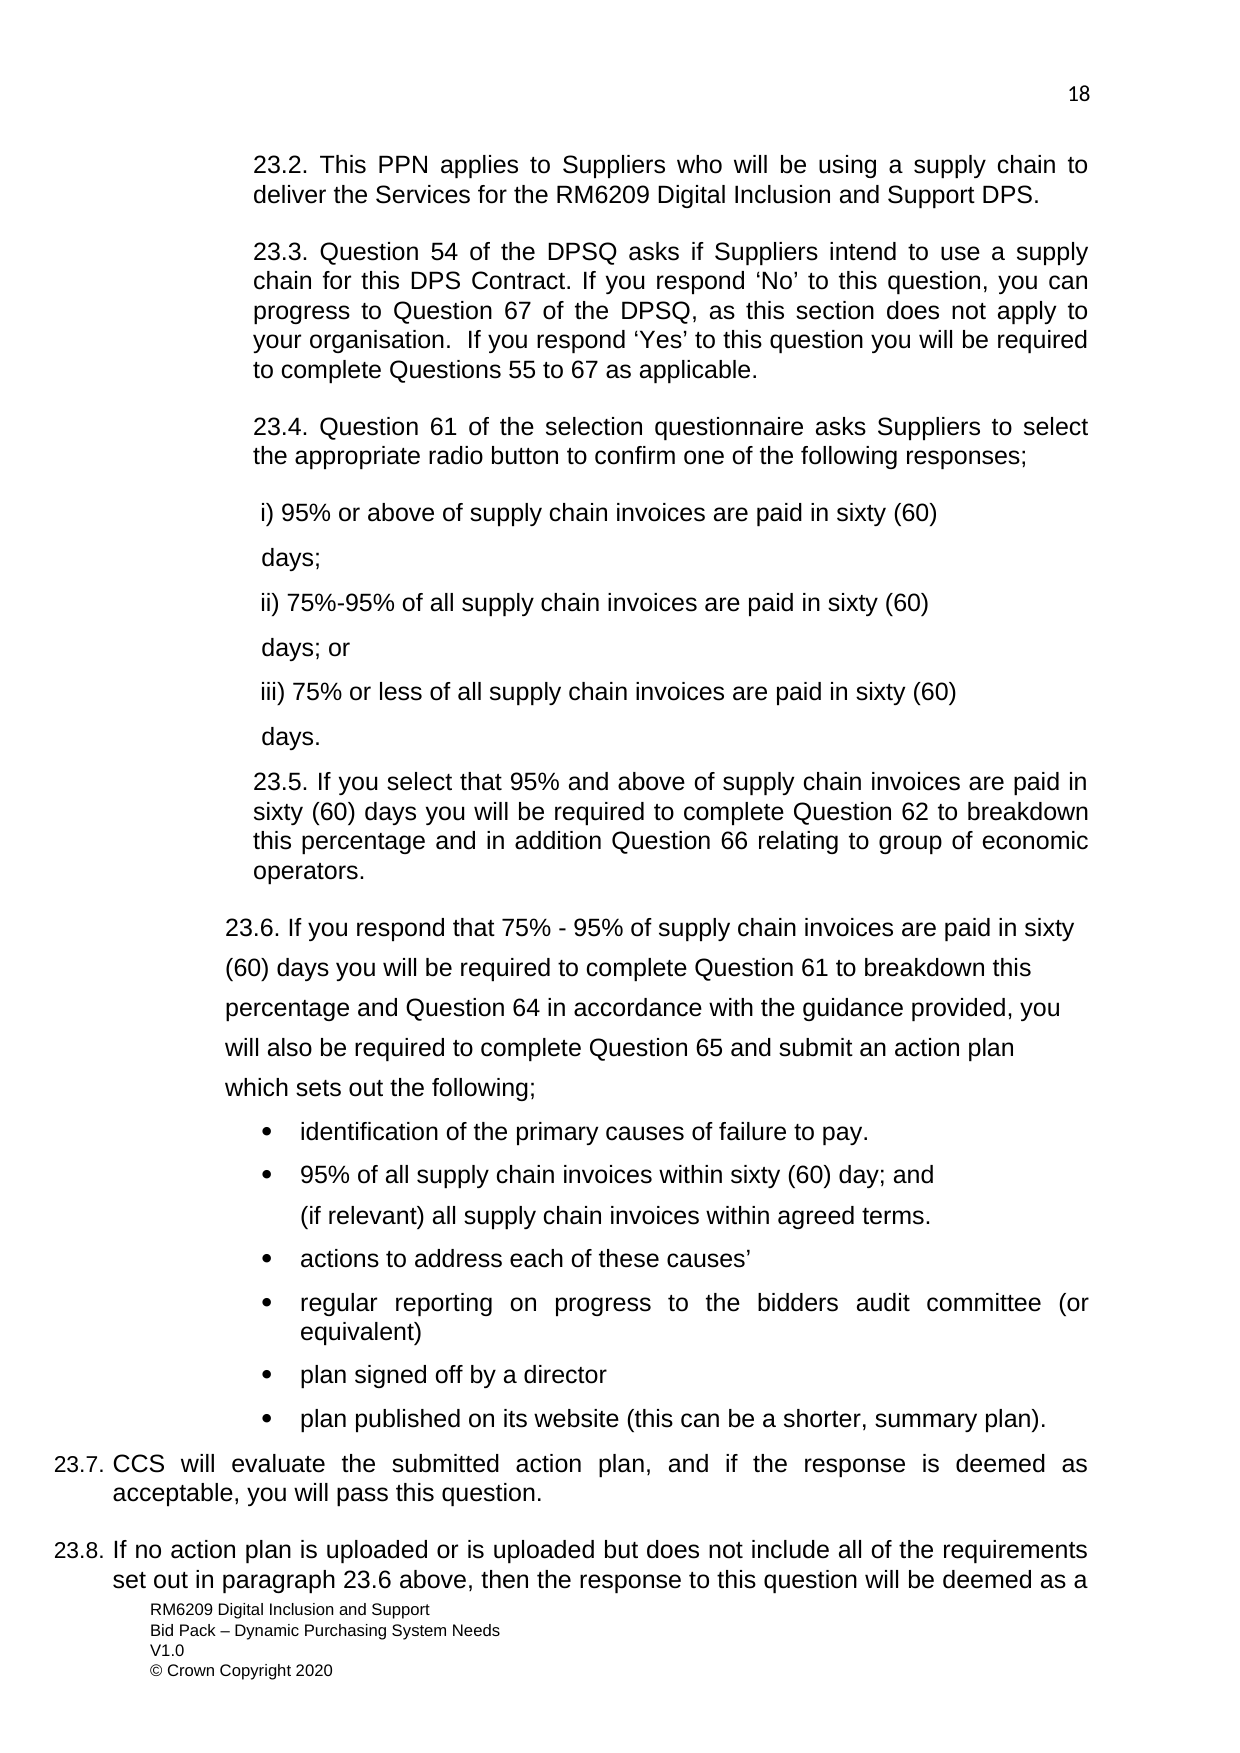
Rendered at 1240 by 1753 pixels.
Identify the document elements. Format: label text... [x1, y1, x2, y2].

text 23.5. If you select that 95% and above of supply chain invoices are paid in sixty (60) days you will be required to complete Question 62 to breakdown this percentage and in addition Question 66 relating to group of economic operators. [253, 767, 1090, 884]
text i) 95% or above of supply chain invoices are paid in sixty (60) days; [260, 498, 986, 572]
text 23.4. Question 61 of the selection questionnaire asks Suppliers to select the appropriate radio button to confirm one of the following responses; [253, 412, 1090, 470]
list plan signed off by a director [262, 1360, 1090, 1389]
text iii) 75% or less of all supply chain invoices are paid in sixty (60) days. [260, 677, 986, 751]
list actions to address each of these causes’ [262, 1244, 1090, 1273]
text 23.2. This PPN applies to Suppliers who will be using a supply chain to deliver the Services for the RM6209 Digital Inclusion and Support DPS. [253, 150, 1090, 208]
list plan published on its website (this can be a shorter, summary plan). [262, 1404, 1090, 1433]
text ii) 75%-95% of all supply chain invoices are paid in sixty (60) days; or [260, 588, 986, 661]
text 23.3. Question 54 of the DPSQ asks if Suppliers intend to use a supply chain for this DPS Contract. If you respond ‘No’ to this question, you can progress to Question 67 of the DPSQ, as this section does not apply to your organisation. If you respond ‘Yes’ to this question you will be required to complete Questions 55 to 67 as applicable. [253, 236, 1090, 383]
list regular reporting on progress to the bidders audit committee (or equivalent) [262, 1288, 1090, 1346]
list identification of the primary causes of failure to pay. [262, 1117, 1090, 1146]
list 95% of all supply chain invoices within sixty (60) day; and (if relevant) all supply chain invoices within agreed terms. [262, 1160, 1090, 1229]
list If no action plan is uploaded or is uploaded but does not include all of the requirements set out in paragraph 23.6 above, then the response to this question will be deemed as a [53, 1535, 1090, 1593]
text 23.6. If you respond that 75% - 95% of supply chain invoices are paid in sixty (60) days you will be required to complete Question 61 to breakdown this percentage and Question 64 in accordance with the guidance provided, you will also be required to complete Question 65 and submit an action plan which sets out the following; [225, 912, 1090, 1102]
list CCS will evaluate the submitted action plan, and if the response is deemed as acceptable, you will pass this question. [53, 1449, 1090, 1507]
